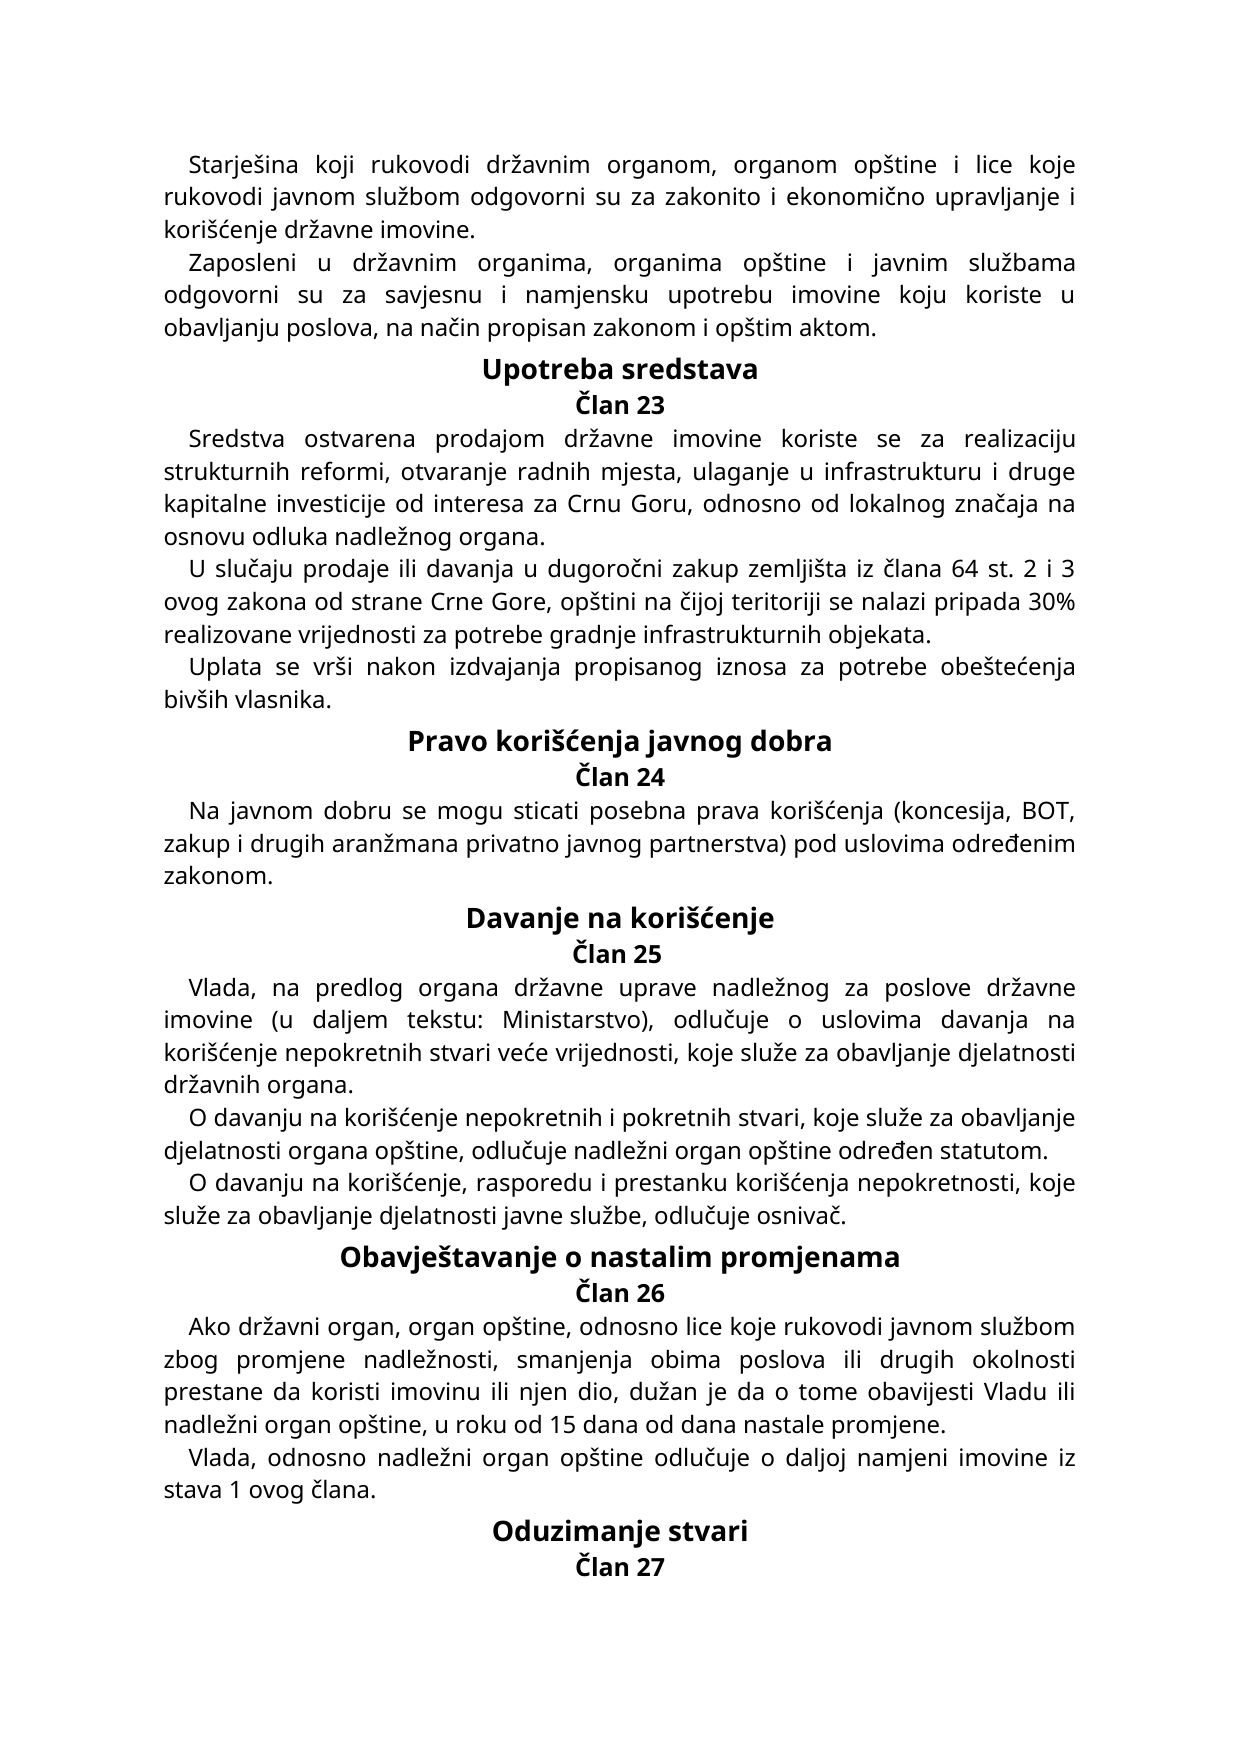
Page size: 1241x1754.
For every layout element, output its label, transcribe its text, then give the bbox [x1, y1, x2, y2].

text Starješina koji rukovodi državnim organom, organom opštine i lice koje rukovodi javnom službom odgovorni su za zakonito i ekonomično upravljanje i korišćenje državne imovine. [163, 148, 1077, 245]
text O davanju na korišćenje nepokretnih i pokretnih stvari, koje služe za obavljanje djelatnosti organa opštine, odlučuje nadležni organ opštine određen statutom. [163, 1101, 1077, 1166]
text U slučaju prodaje ili davanja u dugoročni zakup zemljišta iz člana 64 st. 2 i 3 ovog zakona od strane Crne Gore, opštini na čijoj teritoriji se nalazi pripada 30% realizovane vrijednosti za potrebe gradnje infrastrukturnih objekata. [163, 552, 1077, 650]
text Zaposleni u državnim organima, organima opštine i javnim službama odgovorni su za savjesnu i namjensku upotrebu imovine koju koriste u obavljanju poslova, na način propisan zakonom i opštim aktom. [163, 245, 1077, 343]
text O davanju na korišćenje, rasporedu i prestanku korišćenja nepokretnosti, koje služe za obavljanje djelatnosti javne službe, odlučuje osnivač. [163, 1166, 1077, 1231]
text Uplata se vrši nakon izdvajanja propisanog iznosa za potrebe obeštećenja bivših vlasnika. [163, 650, 1077, 715]
text Vlada, odnosno nadležni organ opštine odlučuje o daljoj namjeni imovine iz stava 1 ovog člana. [163, 1440, 1077, 1506]
text Član 25 ﻿ [148, 936, 1093, 970]
text Član 24 [148, 760, 1093, 794]
text Član 23 [148, 388, 1093, 422]
text Davanje na korišćenje [148, 898, 1093, 936]
text Ako državni organ, organ opštine, odnosno lice koje rukovodi javnom službom zbog promjene nadležnosti, smanjenja obima poslova ili drugih okolnosti prestane da koristi imovinu ili njen dio, dužan je da o tome obavijesti Vladu ili nadležni organ opštine, u roku od 15 dana od dana nastale promjene. [163, 1310, 1077, 1440]
text Pravo korišćenja javnog dobra [148, 722, 1093, 760]
text Član 26 [148, 1276, 1093, 1310]
text Oduzimanje stvari [148, 1512, 1093, 1550]
text Obavještavanje o nastalim promjenama [148, 1237, 1093, 1276]
text Upotreba sredstava [148, 349, 1093, 388]
text Vlada, na predlog organa državne uprave nadležnog za poslove državne imovine (u daljem tekstu: Ministarstvo), odlučuje o uslovima davanja na korišćenje nepokretnih stvari veće vrijednosti, koje služe za obavljanje djelatnosti državnih organa. [163, 970, 1077, 1101]
text Član 27 [148, 1550, 1093, 1584]
text Sredstva ostvarena prodajom državne imovine koriste se za realizaciju strukturnih reformi, otvaranje radnih mjesta, ulaganje u infrastrukturu i druge kapitalne investicije od interesa za Crnu Goru, odnosno od lokalnog značaja na osnovu odluka nadležnog organa. [163, 422, 1077, 552]
text Na javnom dobru se mogu sticati posebna prava korišćenja (koncesija, BOT, zakup i drugih aranžmana privatno javnog partnerstva) pod uslovima određenim zakonom. [163, 794, 1077, 892]
